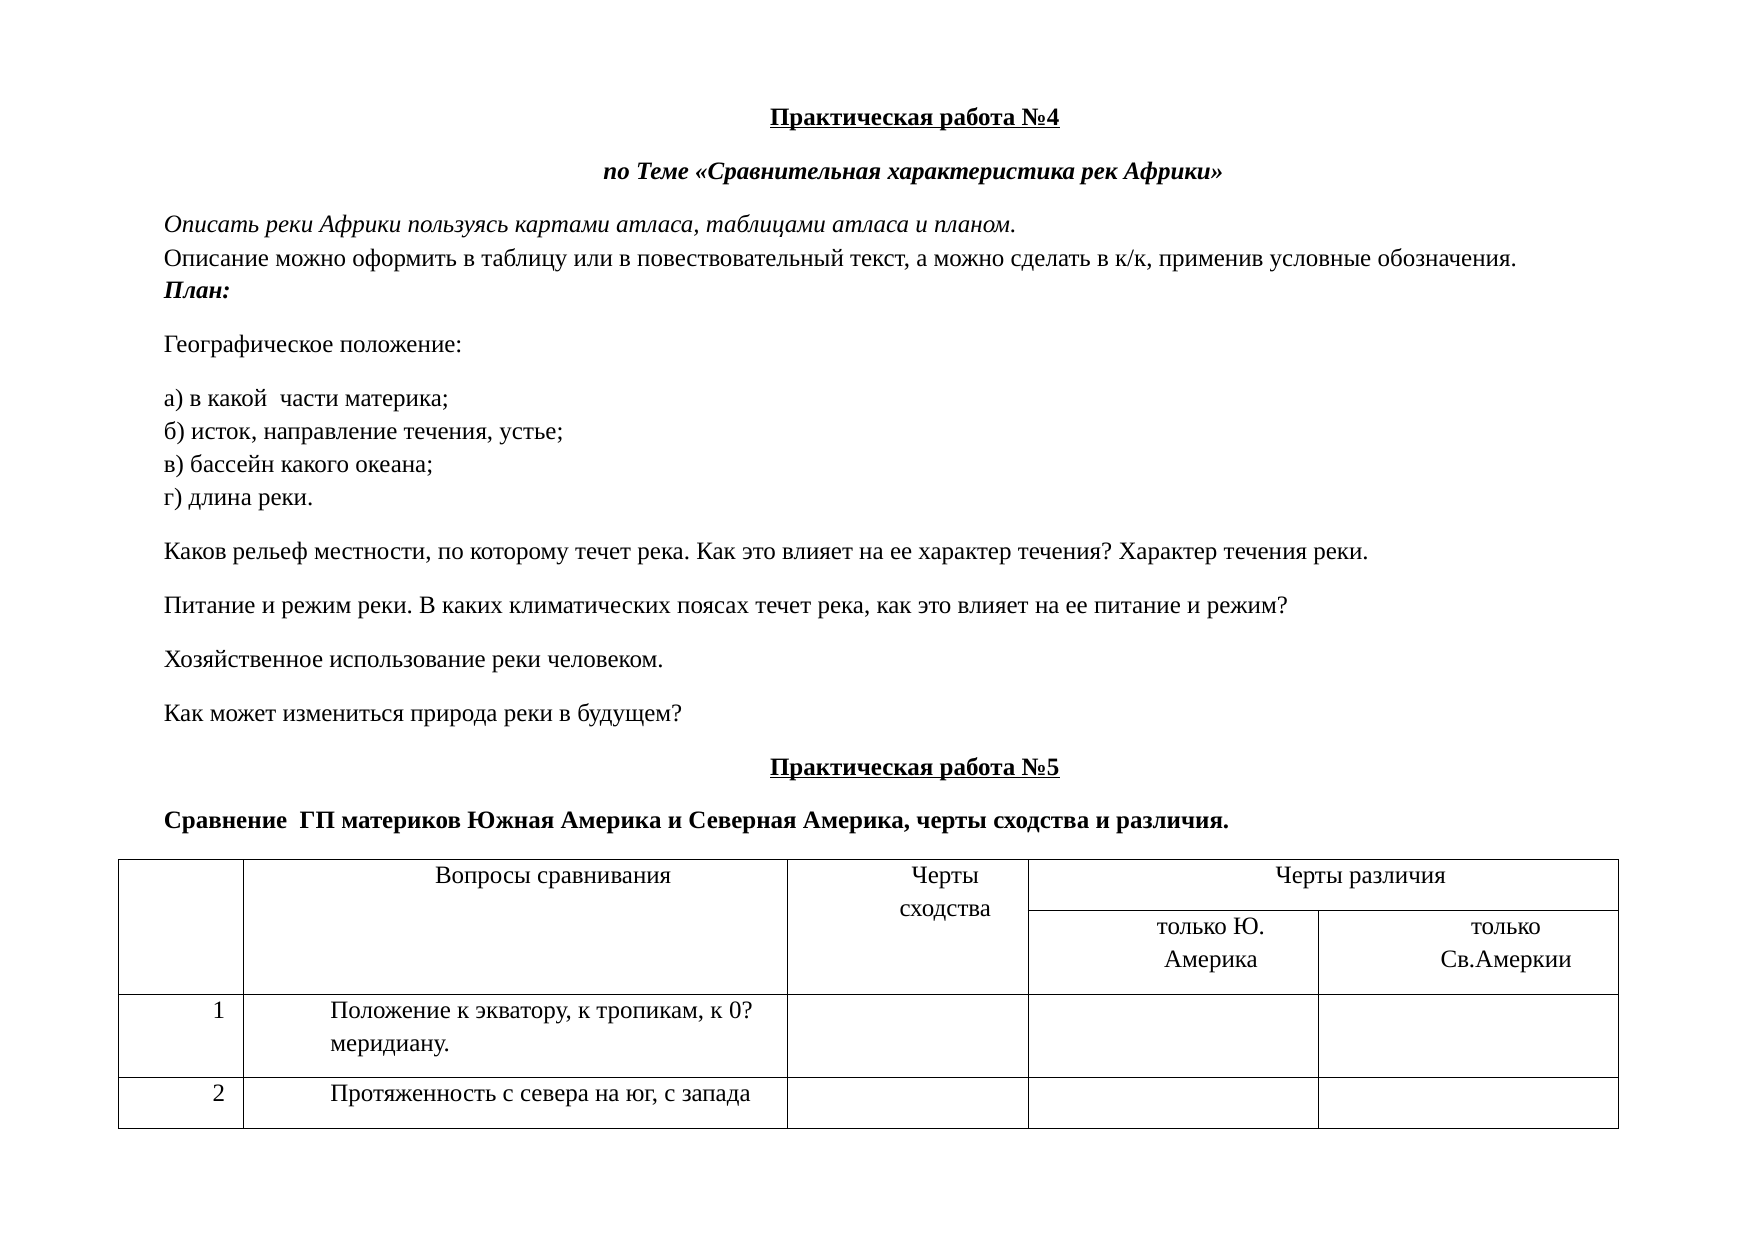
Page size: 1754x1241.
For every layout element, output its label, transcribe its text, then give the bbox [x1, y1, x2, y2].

table_cell [1319, 995, 1618, 1077]
table_cell 1 [119, 995, 243, 1077]
table_cell [788, 995, 1028, 1077]
table_cell 2 [119, 1078, 243, 1128]
list по Теме «Сравнительная характеристика рек Африки» [126, 156, 1665, 184]
list Практическая работа №4 [126, 102, 1665, 131]
table_cell Протяженность с севера на юг, с запада [244, 1078, 787, 1128]
list а) в какой части материка; б) исток, направление течения, устье; в) бассейн какого океана; г) длина реки. [126, 383, 1665, 511]
table_cell только Ю. Америка [1029, 911, 1318, 994]
table_cell [1029, 995, 1318, 1077]
list Питание и режим реки. В каких климатических поясах течет река, как это влияет на ее питание и режим? [126, 590, 1665, 619]
table_cell только Св.Амеркии [1319, 911, 1618, 994]
table_header [119, 860, 243, 994]
list Практическая работа №5 [126, 752, 1665, 780]
table_header Черты различия [1029, 860, 1618, 910]
list Как может измениться природа реки в будущем? [126, 698, 1665, 727]
table_cell Положение к экватору, к тропикам, к 0? меридиану. [244, 995, 787, 1077]
list Географическое положение: [126, 329, 1665, 358]
table_cell [788, 1078, 1028, 1128]
list Хозяйственное использование реки человеком. [126, 644, 1665, 673]
table_cell [1319, 1078, 1618, 1128]
list Описать реки Африки пользуясь картами атласа, таблицами атласа и планом. Описание можно оформить в таблицу или в повествовательный текст, а можно сделать в к/к, применив условные обозначения. План: [126, 209, 1665, 304]
list Сравнение ГП материков Южная Америка и Северная Америка, черты сходства и различия. [126, 806, 1665, 834]
table_header Вопросы сравнивания [244, 860, 787, 994]
table_header Черты сходства [788, 860, 1028, 994]
list Каков рельеф местности, по которому течет река. Как это влияет на ее характер течения? Характер течения реки. [126, 536, 1665, 565]
table_cell [1029, 1078, 1318, 1128]
